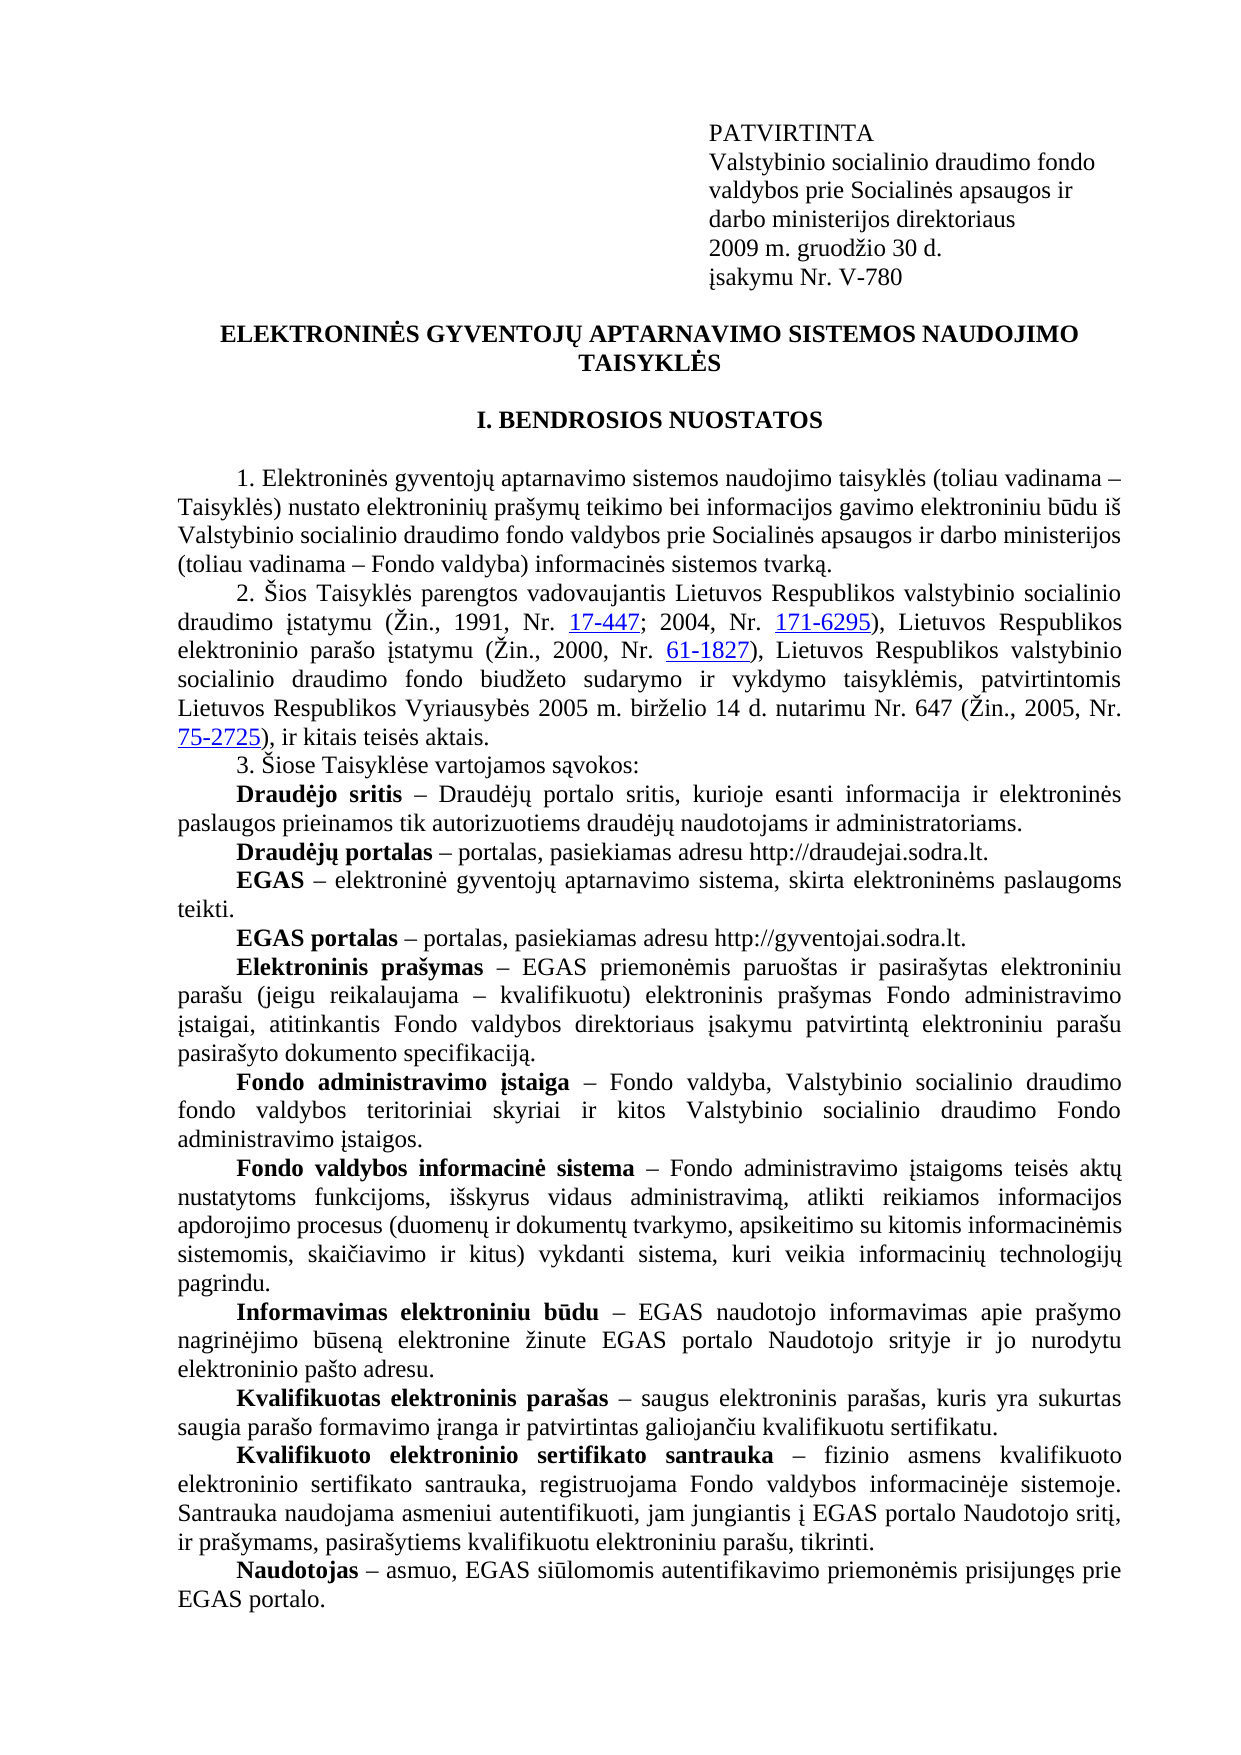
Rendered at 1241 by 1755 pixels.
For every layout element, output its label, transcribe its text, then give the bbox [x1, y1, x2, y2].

text Draudėjų portalas – portalas, pasiekiamas adresu http://draudejai.sodra.lt. [177, 837, 1122, 866]
text įsakymu Nr. V-780 [177, 262, 1122, 291]
text PATVIRTINTA [177, 118, 1122, 147]
text Kvalifikuoto elektroninio sertifikato santrauka – fizinio asmens kvalifikuoto elektroninio sertifikato santrauka, registruojama Fondo valdybos informacinėje sistemoje. Santrauka naudojama asmeniui autentifikuoti, jam jungiantis į EGAS portalo Naudotojo sritį, ir prašymams, pasirašytiems kvalifikuotu elektroniniu parašu, tikrinti. [177, 1441, 1122, 1556]
text Valstybinio socialinio draudimo fondo [177, 147, 1122, 176]
text Fondo valdybos informacinė sistema – Fondo administravimo įstaigoms teisės aktų nustatytoms funkcijoms, išskyrus vidaus administravimą, atlikti reikiamos informacijos apdorojimo procesus (duomenų ir dokumentų tvarkymo, apsikeitimo su kitomis informacinėmis sistemomis, skaičiavimo ir kitus) vykdanti sistema, kuri veikia informacinių technologijų pagrindu. [177, 1153, 1122, 1297]
text 2. Šios Taisyklės parengtos vadovaujantis Lietuvos Respublikos valstybinio socialinio draudimo įstatymu (Žin., 1991, Nr. 17-447; 2004, Nr. 171-6295), Lietuvos Respublikos elektroninio parašo įstatymu (Žin., 2000, Nr. 61-1827), Lietuvos Respublikos valstybinio socialinio draudimo fondo biudžeto sudarymo ir vykdymo taisyklėmis, patvirtintomis Lietuvos Respublikos Vyriausybės 2005 m. birželio 14 d. nutarimu Nr. 647 (Žin., 2005, Nr. 75-2725), ir kitais teisės aktais. [177, 578, 1122, 751]
text 1. Elektroninės gyventojų aptarnavimo sistemos naudojimo taisyklės (toliau vadinama – Taisyklės) nustato elektroninių prašymų teikimo bei informacijos gavimo elektroniniu būdu iš Valstybinio socialinio draudimo fondo valdybos prie Socialinės apsaugos ir darbo ministerijos (toliau vadinama – Fondo valdyba) informacinės sistemos tvarką. [177, 463, 1122, 578]
text darbo ministerijos direktoriaus [177, 204, 1122, 233]
text valdybos prie Socialinės apsaugos ir [177, 176, 1122, 204]
text Elektroninis prašymas – EGAS priemonėmis paruoštas ir pasirašytas elektroniniu parašu (jeigu reikalaujama – kvalifikuotu) elektroninis prašymas Fondo administravimo įstaigai, atitinkantis Fondo valdybos direktoriaus įsakymu patvirtintą elektroniniu parašu pasirašyto dokumento specifikaciją. [177, 952, 1122, 1067]
text Kvalifikuotas elektroninis parašas – saugus elektroninis parašas, kuris yra sukurtas saugia parašo formavimo įranga ir patvirtintas galiojančiu kvalifikuotu sertifikatu. [177, 1383, 1122, 1441]
text Fondo administravimo įstaiga – Fondo valdyba, Valstybinio socialinio draudimo fondo valdybos teritoriniai skyriai ir kitos Valstybinio socialinio draudimo Fondo administravimo įstaigos. [177, 1067, 1122, 1153]
text I. BENDROSIOS NUOSTATOS [177, 406, 1122, 434]
text EGAS – elektroninė gyventojų aptarnavimo sistema, skirta elektroninėms paslaugoms teikti. [177, 866, 1122, 923]
text ELEKTRONINĖS GyventoJŲ APTARNAVIMO SISTEMOS NAUDOJIMO TAISYKLĖS [177, 319, 1122, 377]
text Draudėjo sritis – Draudėjų portalo sritis, kurioje esanti informacija ir elektroninės paslaugos prieinamos tik autorizuotiems draudėjų naudotojams ir administratoriams. [177, 779, 1122, 837]
text 2009 m. gruodžio 30 d. [177, 233, 1122, 262]
text Informavimas elektroniniu būdu – EGAS naudotojo informavimas apie prašymo nagrinėjimo būseną elektronine žinute EGAS portalo Naudotojo srityje ir jo nurodytu elektroninio pašto adresu. [177, 1297, 1122, 1383]
text Naudotojas – asmuo, EGAS siūlomomis autentifikavimo priemonėmis prisijungęs prie EGAS portalo. [177, 1556, 1122, 1613]
text EGAS portalas – portalas, pasiekiamas adresu http://gyventojai.sodra.lt. [177, 923, 1122, 952]
text 3. Šiose Taisyklėse vartojamos sąvokos: [177, 751, 1122, 779]
